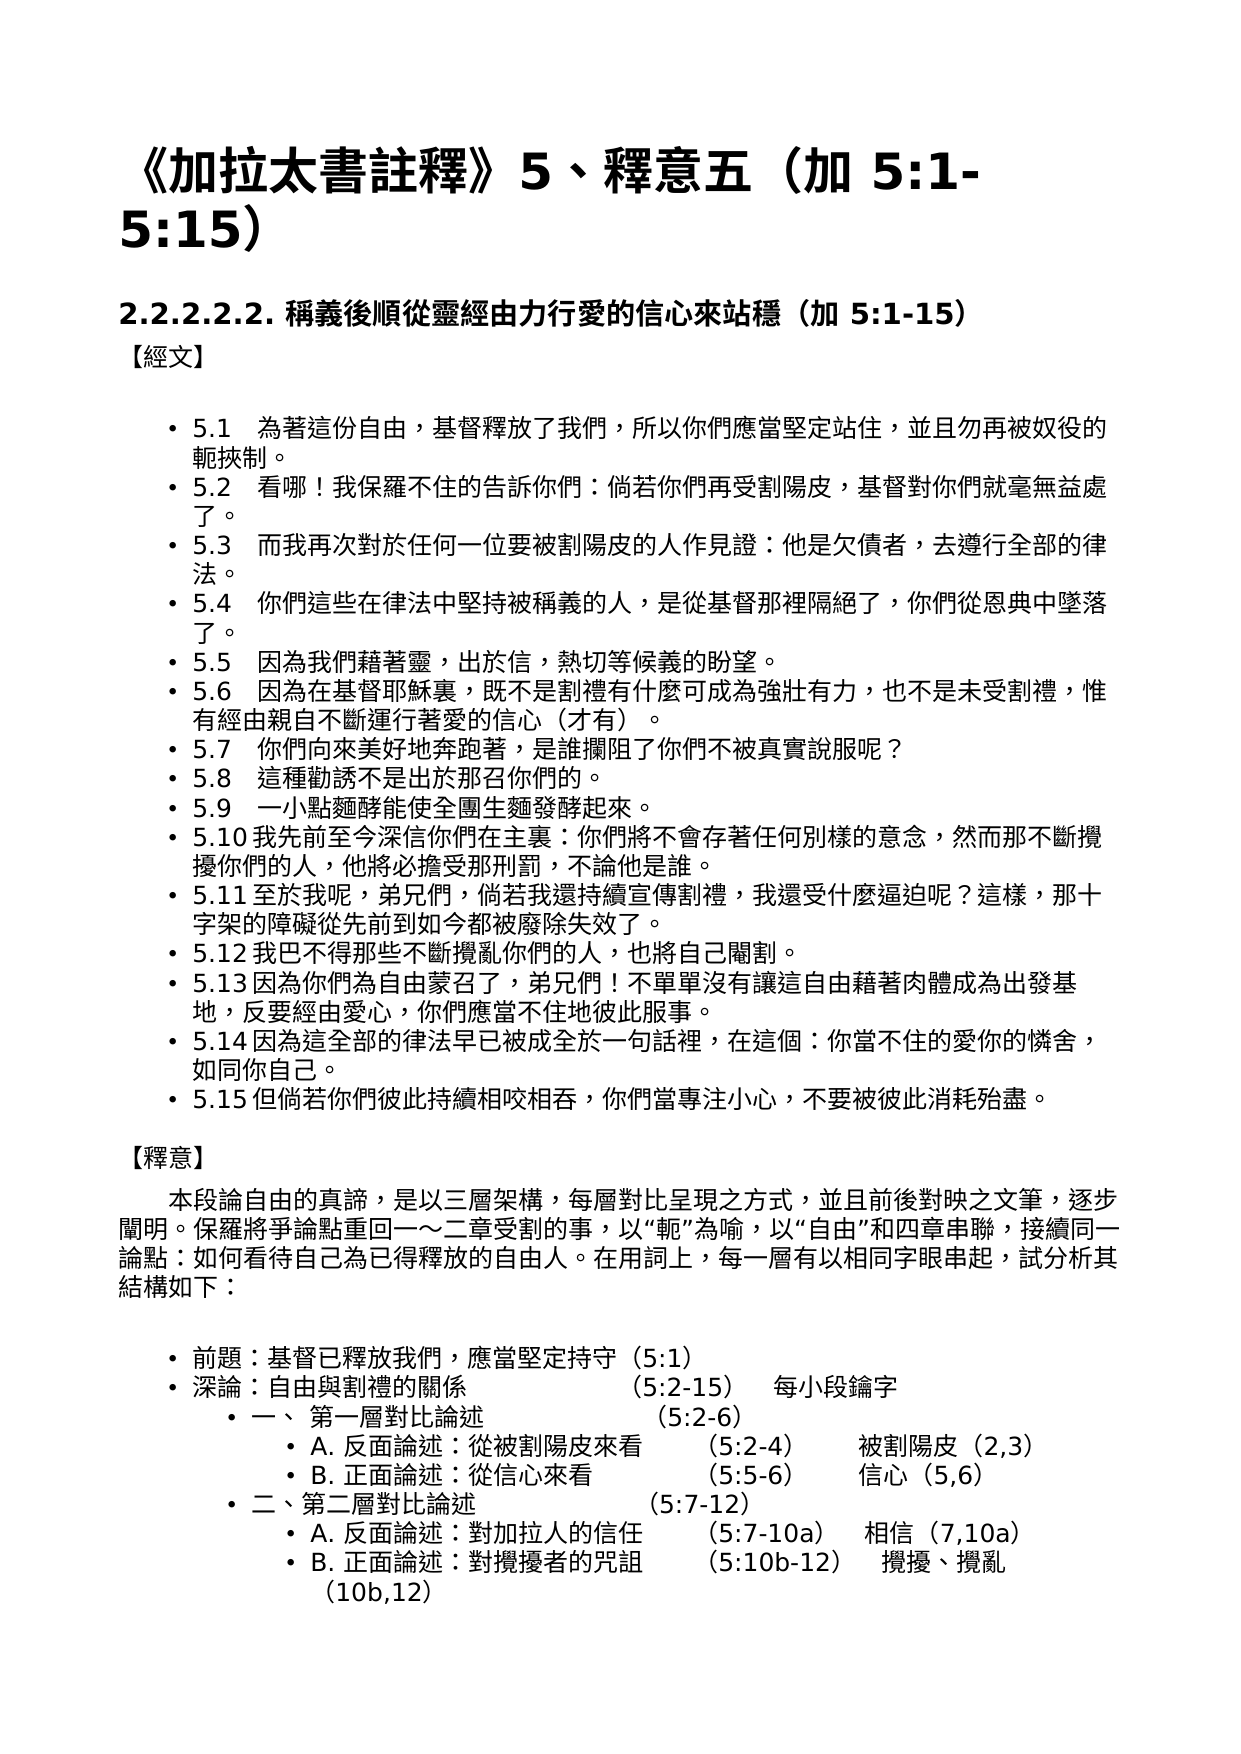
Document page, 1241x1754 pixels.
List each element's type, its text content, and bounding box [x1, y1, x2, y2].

list 5.8 這種勸誘不是出於那召你們的。 [177, 765, 1122, 794]
list 5.2 看哪！我保羅不住的告訴你們：倘若你們再受割陽皮，基督對你們就毫無益處了。 [177, 473, 1122, 531]
list B. 正面論述：從信心來看 （5:5-6） 信心（5,6） [295, 1461, 1122, 1490]
list 5.1 為著這份自由，基督釋放了我們，所以你們應當堅定站住，並且勿再被奴役的軛挾制。 [177, 415, 1122, 473]
list 5.15但倘若你們彼此持續相咬相吞，你們當專注小心，不要被彼此消耗殆盡。 [177, 1086, 1122, 1115]
list A. 反面論述：從被割陽皮來看 （5:2-4） 被割陽皮（2,3） [295, 1432, 1122, 1461]
list 二、第二層對比論述 （5:7-12） [236, 1490, 1122, 1519]
text 本段論自由的真諦，是以三層架構，每層對比呈現之方式，並且前後對映之文筆，逐步闡明。保羅將爭論點重回一～二章受割的事，以“軛”為喻，以“自由”和四章串聯，接續同一論點：如何看待自己為已得釋放的自由人。在用詞上，每一層有以相同字眼串起，試分析其結構如下： [118, 1186, 1122, 1302]
list 5.14因為這全部的律法早已被成全於一句話裡，在這個：你當不住的愛你的憐舍，如同你自己。 [177, 1027, 1122, 1086]
list B. 正面論述：對攪擾者的咒詛 （5:10b-12） 攪擾、攪亂（10b,12） [295, 1549, 1122, 1607]
list 5.5 因為我們藉著靈，出於信，熱切等候義的盼望。 [177, 648, 1122, 677]
list 5.9 一小點麵酵能使全團生麵發酵起來。 [177, 794, 1122, 823]
subtitle 2.2.2.2.2. 稱義後順從靈經由力行愛的信心來站穩（加 5:1-15） [118, 297, 1122, 331]
list 5.13因為你們為自由蒙召了，弟兄們！不單單沒有讓這自由藉著肉體成為出發基地，反要經由愛心，你們應當不住地彼此服事。 [177, 969, 1122, 1027]
list 5.11至於我呢，弟兄們，倘若我還持續宣傳割禮，我還受什麼逼迫呢？這樣，那十字架的障礙從先前到如今都被廢除失效了。 [177, 881, 1122, 940]
text 【釋意】 [118, 1144, 1122, 1173]
list 5.3 而我再次對於任何一位要被割陽皮的人作見證：他是欠債者，去遵行全部的律法。 [177, 531, 1122, 590]
text 【經文】 [118, 343, 1122, 373]
list 5.6 因為在基督耶穌裏，既不是割禮有什麼可成為強壯有力，也不是未受割禮，惟有經由親自不斷運行著愛的信心（才有）。 [177, 677, 1122, 736]
list 前題：基督已釋放我們，應當堅定持守（5:1） [177, 1344, 1122, 1374]
subtitle 《加拉太書註釋》5、釋意五（加 5:1-5:15） [118, 143, 1122, 259]
list 深論：自由與割禮的關係 （5:2-15） 每小段鑰字 [177, 1374, 1122, 1403]
list 5.10我先前至今深信你們在主裏：你們將不會存著任何別樣的意念，然而那不斷攪擾你們的人，他將必擔受那刑罰，不論他是誰。 [177, 823, 1122, 881]
list 5.4 你們這些在律法中堅持被稱義的人，是從基督那裡隔絕了，你們從恩典中墜落了。 [177, 590, 1122, 648]
list A. 反面論述：對加拉人的信任 （5:7-10a） 相信（7,10a） [295, 1519, 1122, 1549]
list 5.7 你們向來美好地奔跑著，是誰攔阻了你們不被真實說服呢？ [177, 736, 1122, 765]
list 一、 第一層對比論述 （5:2-6） [236, 1403, 1122, 1432]
list 5.12我巴不得那些不斷攪亂你們的人，也將自己閹割。 [177, 940, 1122, 969]
